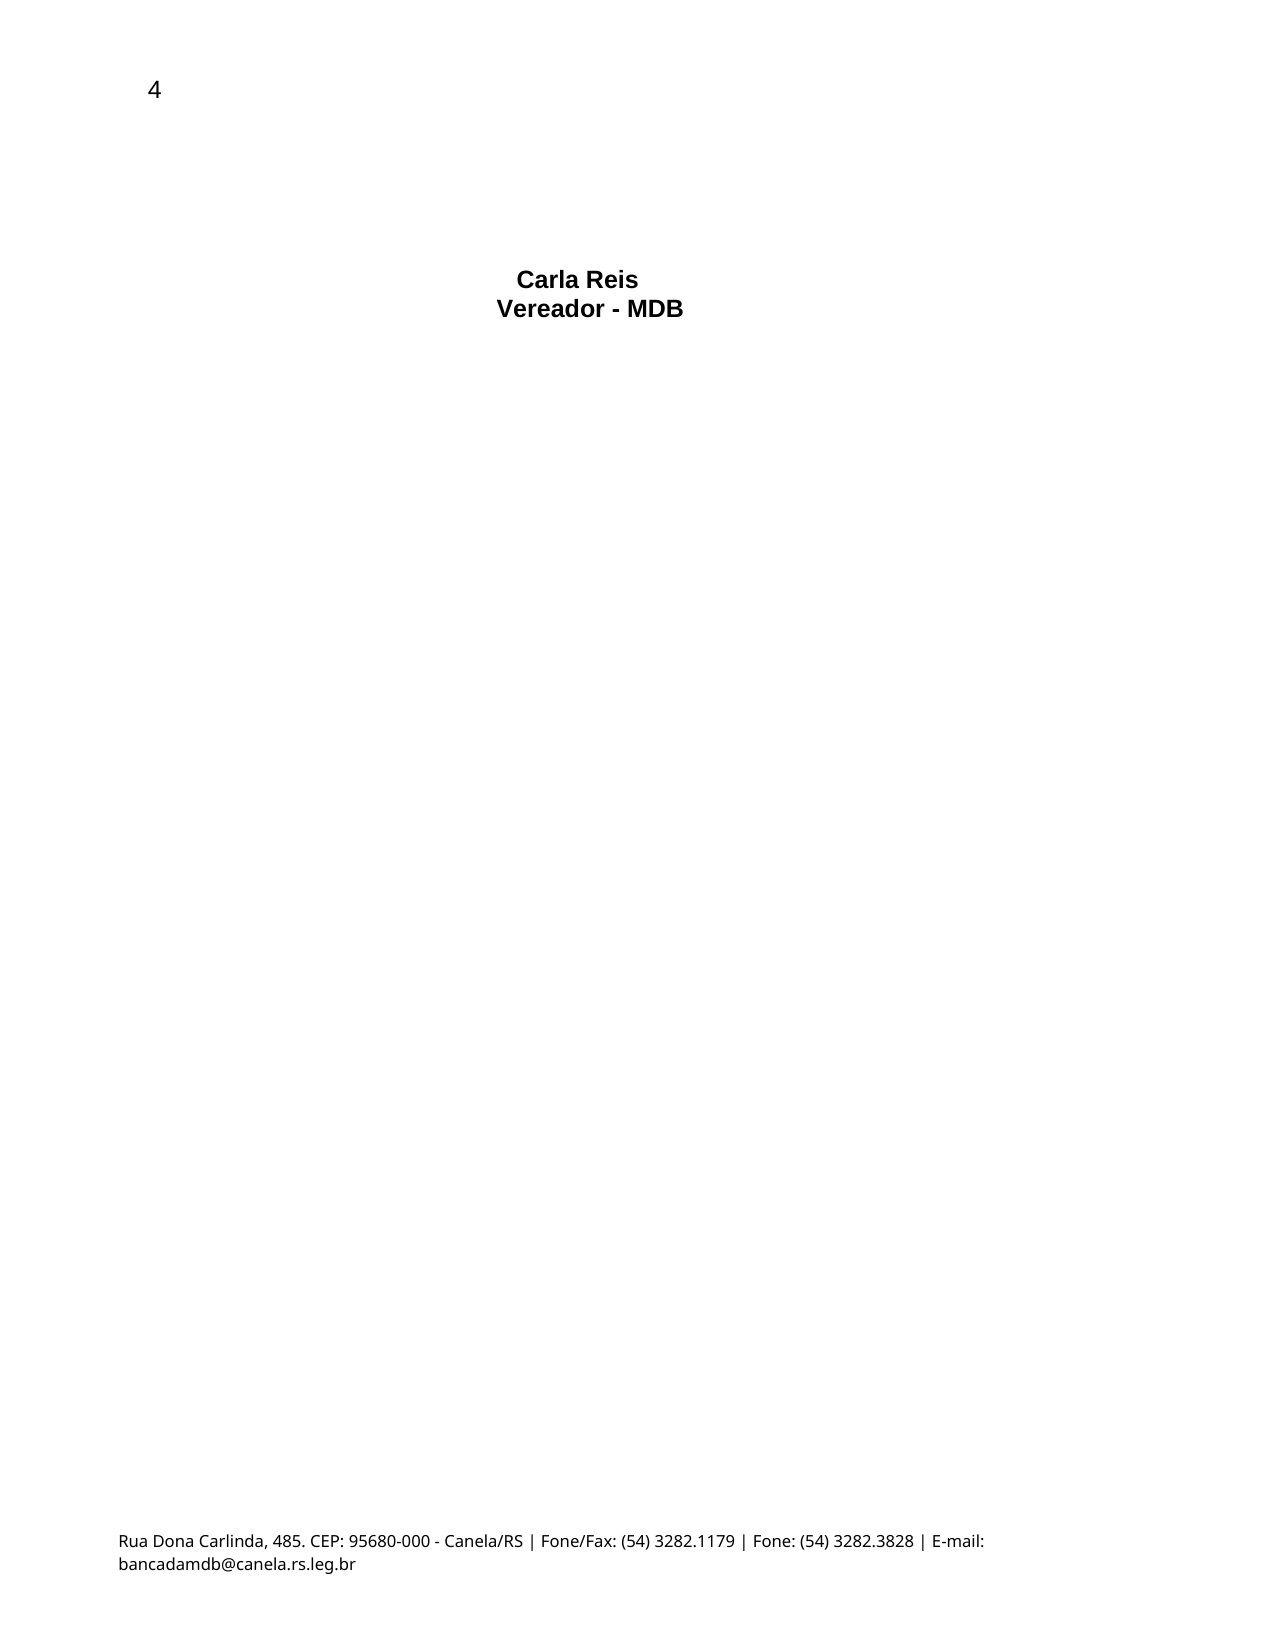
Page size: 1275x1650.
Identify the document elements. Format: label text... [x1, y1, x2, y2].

text Vereador - MDB [148, 294, 1122, 323]
text Carla Reis [148, 265, 1122, 294]
